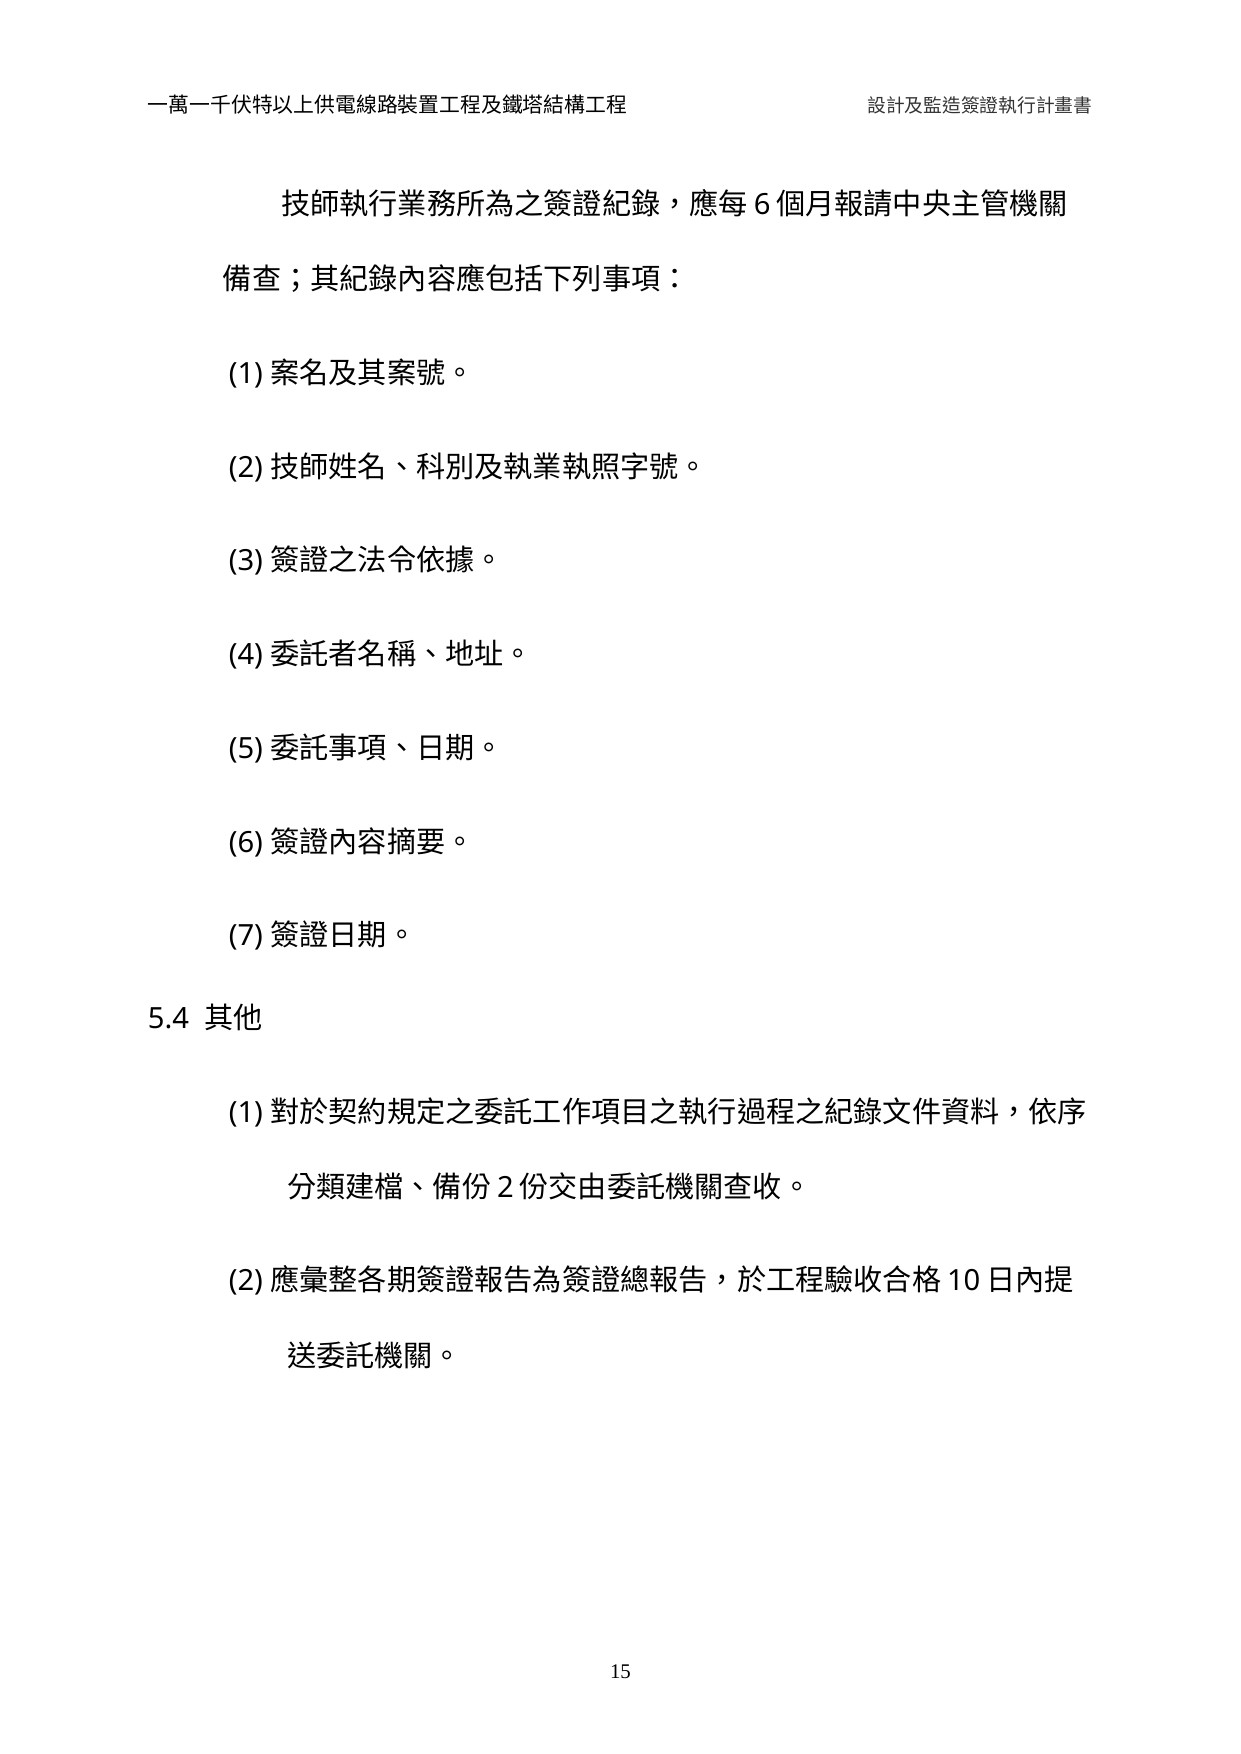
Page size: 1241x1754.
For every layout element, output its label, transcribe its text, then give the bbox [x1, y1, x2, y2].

text (2) 技師姓名、科別及執業執照字號。 [228, 427, 1092, 502]
text (2) 應彙整各期簽證報告為簽證總報告，於工程驗收合格10日內提送委託機關。 [228, 1241, 1092, 1391]
text (6) 簽證內容摘要。 [228, 802, 1092, 877]
text (7) 簽證日期。 [228, 896, 1092, 971]
text (3) 簽證之法令依據。 [228, 521, 1092, 596]
text 技師執行業務所為之簽證紀錄，應每6個月報請中央主管機關備查；其紀錄內容應包括下列事項： [223, 164, 1092, 314]
text (5) 委託事項、日期。 [228, 708, 1092, 783]
text (1) 案名及其案號。 [228, 333, 1092, 408]
text 5.4 其他 [148, 978, 1092, 1053]
text (4) 委託者名稱、地址。 [228, 614, 1092, 689]
text (1) 對於契約規定之委託工作項目之執行過程之紀錄文件資料，依序分類建檔、備份2份交由委託機關查收。 [228, 1072, 1092, 1222]
